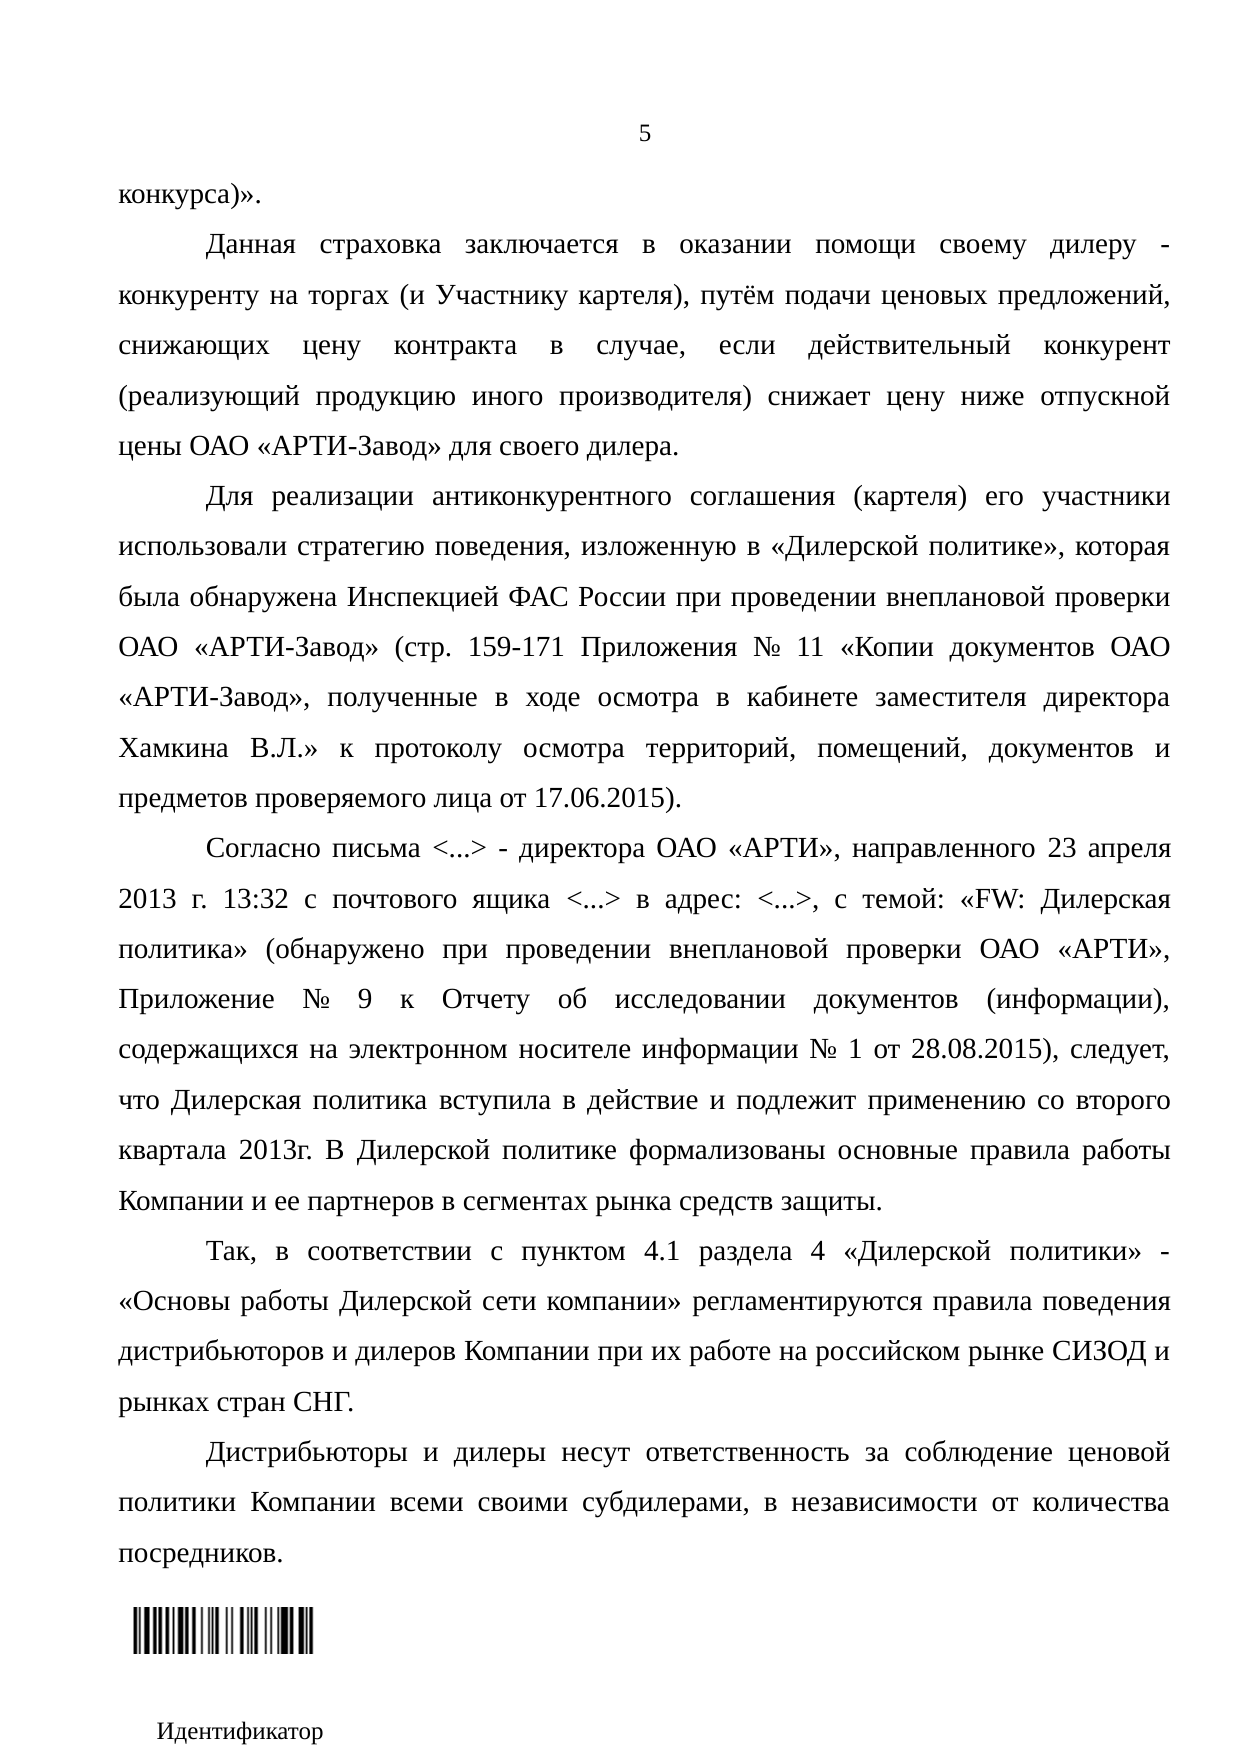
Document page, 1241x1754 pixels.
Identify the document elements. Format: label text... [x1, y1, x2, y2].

text Так, в соответствии с пунктом 4.1 раздела 4 «Дилерской политики» - «Основы работы Дилерской сети компании» регламентируются правила поведения дистрибьюторов и дилеров Компании при их работе на российском рынке СИЗОД и рынках стран СНГ. [118, 1233, 1171, 1417]
text Дистрибьюторы и дилеры несут ответственность за соблюдение ценовой политики Компании всеми своими субдилерами, в независимости от количества посредников. [118, 1434, 1171, 1568]
text Для реализации антиконкурентного соглашения (картеля) его участники использовали стратегию поведения, изложенную в «Дилерской политике», которая была обнаружена Инспекцией ФАС России при проведении внеплановой проверки ОАО «АРТИ-Завод» (стр. 159-171 Приложения № 11 «Копии документов ОАО «АРТИ-Завод», полученные в ходе осмотра в кабинете заместителя директора Хамкина В.Л.» к протоколу осмотра территорий, помещений, документов и предметов проверяемого лица от 17.06.2015). [118, 478, 1171, 814]
text Согласно письма <...> - директора ОАО «АРТИ», направленного 23 апреля 2013 г. 13:32 с почтового ящика <...> в адрес: <...>, с темой: «FW: Дилерская политика» (обнаружено при проведении внеплановой проверки ОАО «АРТИ», Приложение № 9 к Отчету об исследовании документов (информации), содержащихся на электронном носителе информации № 1 от 28.08.2015), следует, что Дилерская политика вступила в действие и подлежит применению со второго квартала 2013г. В Дилерской политике формализованы основные правила работы Компании и ее партнеров в сегментах рынка средств защиты. [118, 830, 1171, 1216]
text конкурса)». [118, 176, 1171, 210]
picture [118, 1607, 331, 1654]
text Данная страховка заключается в оказании помощи своему дилеру - конкуренту на торгах (и Участнику картеля), путём подачи ценовых предложений, снижающих цену контракта в случае, если действительный конкурент (реализующий продукцию иного производителя) снижает цену ниже отпускной цены ОАО «АРТИ-Завод» для своего дилера. [118, 227, 1171, 461]
